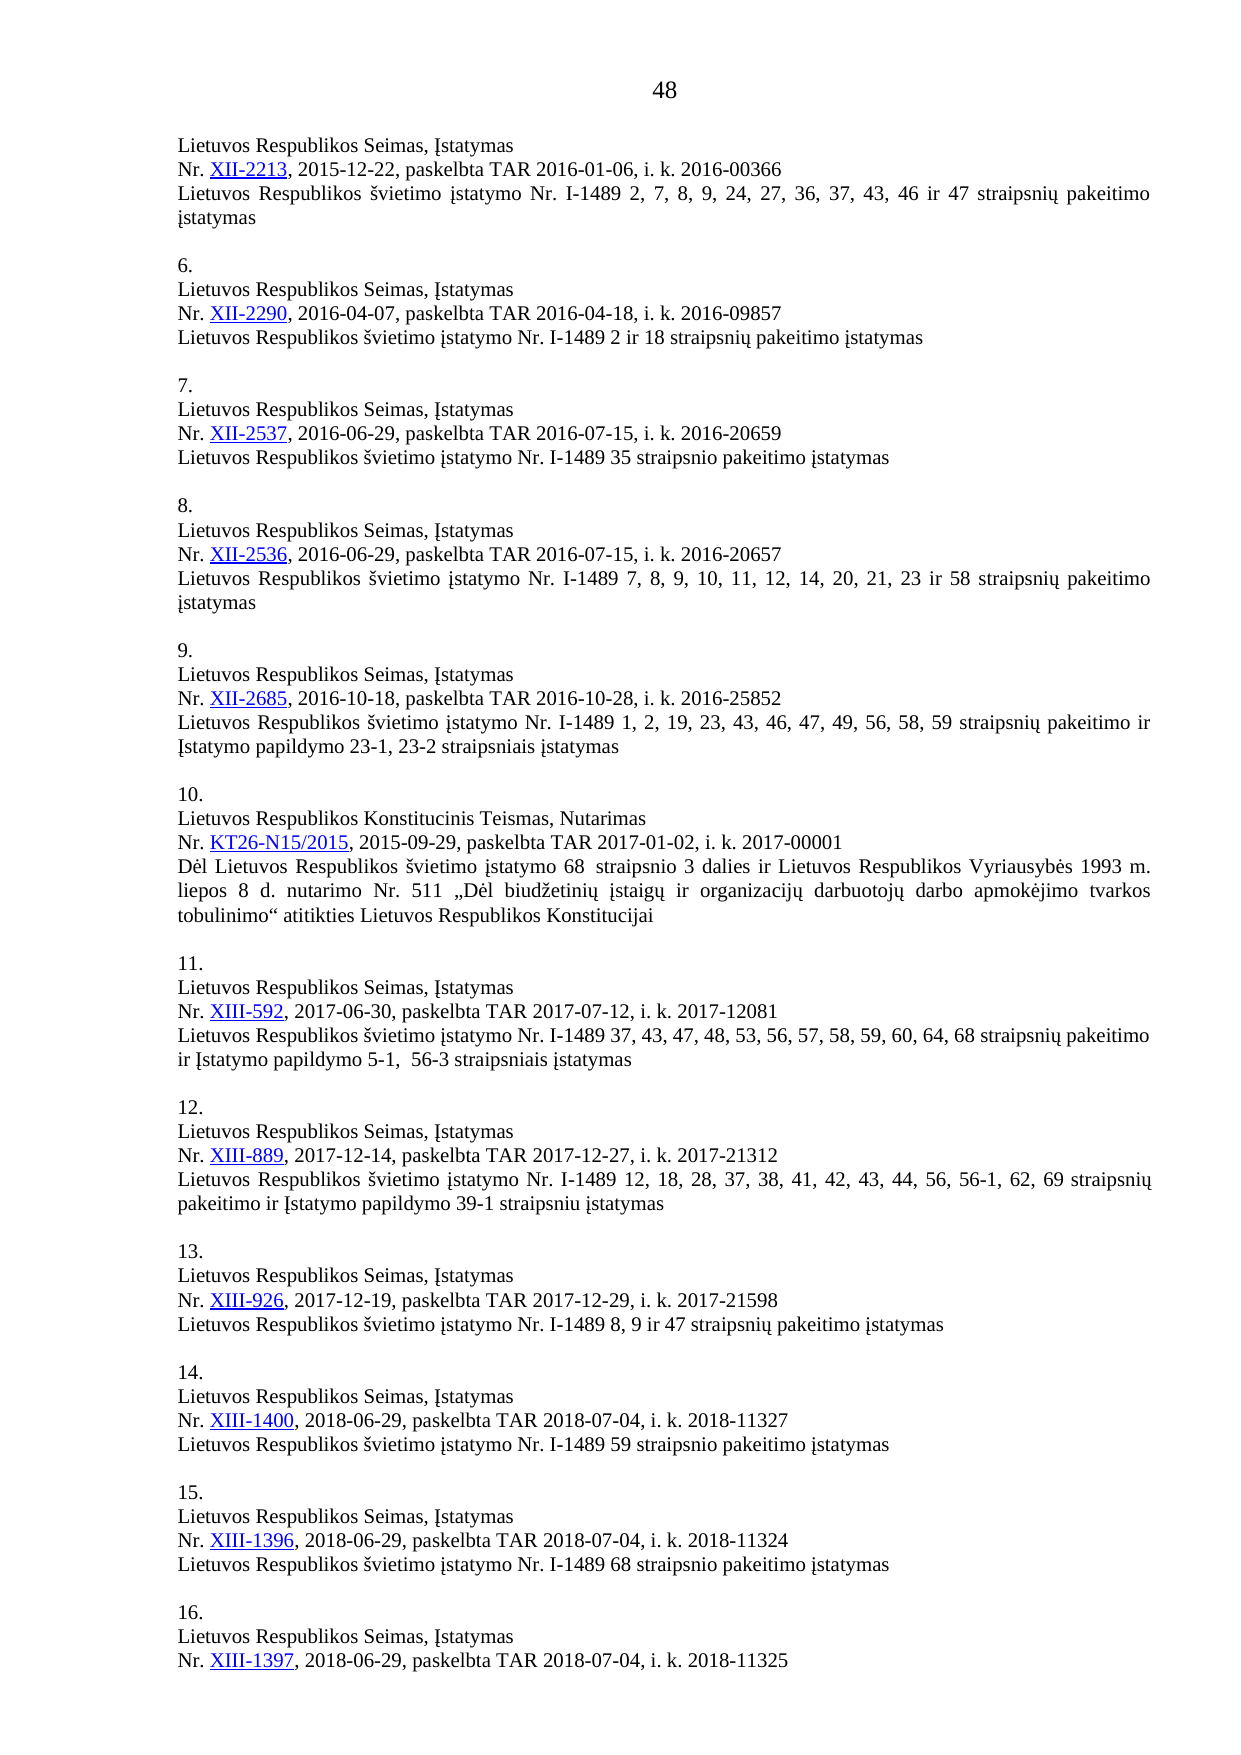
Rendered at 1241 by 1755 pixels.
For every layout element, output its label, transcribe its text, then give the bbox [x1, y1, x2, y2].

text Lietuvos Respublikos Seimas, Įstatymas [177, 277, 1152, 301]
text Nr. XII-2536, 2016-06-29, paskelbta TAR 2016-07-15, i. k. 2016-20657 [177, 542, 1152, 566]
text Nr. XIII-1396, 2018-06-29, paskelbta TAR 2018-07-04, i. k. 2018-11324 [177, 1528, 1152, 1552]
text Nr. XIII-1397, 2018-06-29, paskelbta TAR 2018-07-04, i. k. 2018-11325 [177, 1648, 1152, 1672]
text 6. [177, 253, 1152, 277]
text Lietuvos Respublikos švietimo įstatymo Nr. I-1489 8, 9 ir 47 straipsnių pakeitimo įstatymas [177, 1312, 1152, 1336]
text Lietuvos Respublikos Konstitucinis Teismas, Nutarimas [177, 806, 1152, 830]
text Lietuvos Respublikos Seimas, Įstatymas [177, 132, 1152, 157]
text Lietuvos Respublikos Seimas, Įstatymas [177, 1504, 1152, 1528]
text Lietuvos Respublikos Seimas, Įstatymas [177, 1119, 1152, 1143]
text Lietuvos Respublikos švietimo įstatymo Nr. I-1489 59 straipsnio pakeitimo įstatymas [177, 1432, 1152, 1456]
text Lietuvos Respublikos švietimo įstatymo Nr. I-1489 2, 7, 8, 9, 24, 27, 36, 37, 43, 46 ir 47 straipsnių pakeitimo įstatymas [177, 181, 1152, 229]
text Lietuvos Respublikos Seimas, Įstatymas [177, 1384, 1152, 1408]
text Lietuvos Respublikos švietimo įstatymo Nr. I-1489 37, 43, 47, 48, 53, 56, 57, 58, 59, 60, 64, 68 straipsnių pakeitimo ir Įstatymo papildymo 5-1, 56-3 straipsniais įstatymas [177, 1023, 1152, 1071]
text Lietuvos Respublikos Seimas, Įstatymas [177, 1624, 1152, 1648]
text Lietuvos Respublikos švietimo įstatymo Nr. I-1489 7, 8, 9, 10, 11, 12, 14, 20, 21, 23 ir 58 straipsnių pakeitimo įstatymas [177, 566, 1152, 614]
text 14. [177, 1360, 1152, 1384]
text Dėl Lietuvos Respublikos švietimo įstatymo 68 straipsnio 3 dalies ir Lietuvos Respublikos Vyriausybės 1993 m. liepos 8 d. nutarimo Nr. 511 „Dėl biudžetinių įstaigų ir organizacijų darbuotojų darbo apmokėjimo tvarkos tobulinimo“ atitikties Lietuvos Respublikos Konstitucijai [177, 854, 1152, 927]
text Lietuvos Respublikos Seimas, Įstatymas [177, 1263, 1152, 1287]
text Nr. XIII-926, 2017-12-19, paskelbta TAR 2017-12-29, i. k. 2017-21598 [177, 1287, 1152, 1312]
text 16. [177, 1600, 1152, 1624]
text Nr. XII-2537, 2016-06-29, paskelbta TAR 2016-07-15, i. k. 2016-20659 [177, 421, 1152, 445]
text Lietuvos Respublikos Seimas, Įstatymas [177, 397, 1152, 421]
text Nr. KT26-N15/2015, 2015-09-29, paskelbta TAR 2017-01-02, i. k. 2017-00001 [177, 830, 1152, 854]
text Nr. XIII-889, 2017-12-14, paskelbta TAR 2017-12-27, i. k. 2017-21312 [177, 1143, 1152, 1167]
text 12. [177, 1095, 1152, 1119]
text Lietuvos Respublikos Seimas, Įstatymas [177, 517, 1152, 542]
text 11. [177, 951, 1152, 975]
text 9. [177, 638, 1152, 662]
text Nr. XII-2213, 2015-12-22, paskelbta TAR 2016-01-06, i. k. 2016-00366 [177, 157, 1152, 181]
text 13. [177, 1239, 1152, 1263]
text Nr. XIII-1400, 2018-06-29, paskelbta TAR 2018-07-04, i. k. 2018-11327 [177, 1408, 1152, 1432]
text Nr. XIII-592, 2017-06-30, paskelbta TAR 2017-07-12, i. k. 2017-12081 [177, 999, 1152, 1023]
text Lietuvos Respublikos Seimas, Įstatymas [177, 662, 1152, 686]
text 8. [177, 493, 1152, 517]
text Nr. XII-2290, 2016-04-07, paskelbta TAR 2016-04-18, i. k. 2016-09857 [177, 301, 1152, 325]
text 10. [177, 782, 1152, 806]
text Lietuvos Respublikos švietimo įstatymo Nr. I-1489 68 straipsnio pakeitimo įstatymas [177, 1552, 1152, 1576]
text Lietuvos Respublikos švietimo įstatymo Nr. I-1489 12, 18, 28, 37, 38, 41, 42, 43, 44, 56, 56-1, 62, 69 straipsnių pakeitimo ir Įstatymo papildymo 39-1 straipsniu įstatymas [177, 1167, 1152, 1215]
text Lietuvos Respublikos švietimo įstatymo Nr. I-1489 2 ir 18 straipsnių pakeitimo įstatymas [177, 325, 1152, 349]
text 15. [177, 1480, 1152, 1504]
text Lietuvos Respublikos Seimas, Įstatymas [177, 975, 1152, 999]
text Lietuvos Respublikos švietimo įstatymo Nr. I-1489 1, 2, 19, 23, 43, 46, 47, 49, 56, 58, 59 straipsnių pakeitimo ir Įstatymo papildymo 23-1, 23-2 straipsniais įstatymas [177, 710, 1152, 758]
text Lietuvos Respublikos švietimo įstatymo Nr. I-1489 35 straipsnio pakeitimo įstatymas [177, 445, 1152, 469]
text Nr. XII-2685, 2016-10-18, paskelbta TAR 2016-10-28, i. k. 2016-25852 [177, 686, 1152, 710]
text 7. [177, 373, 1152, 397]
